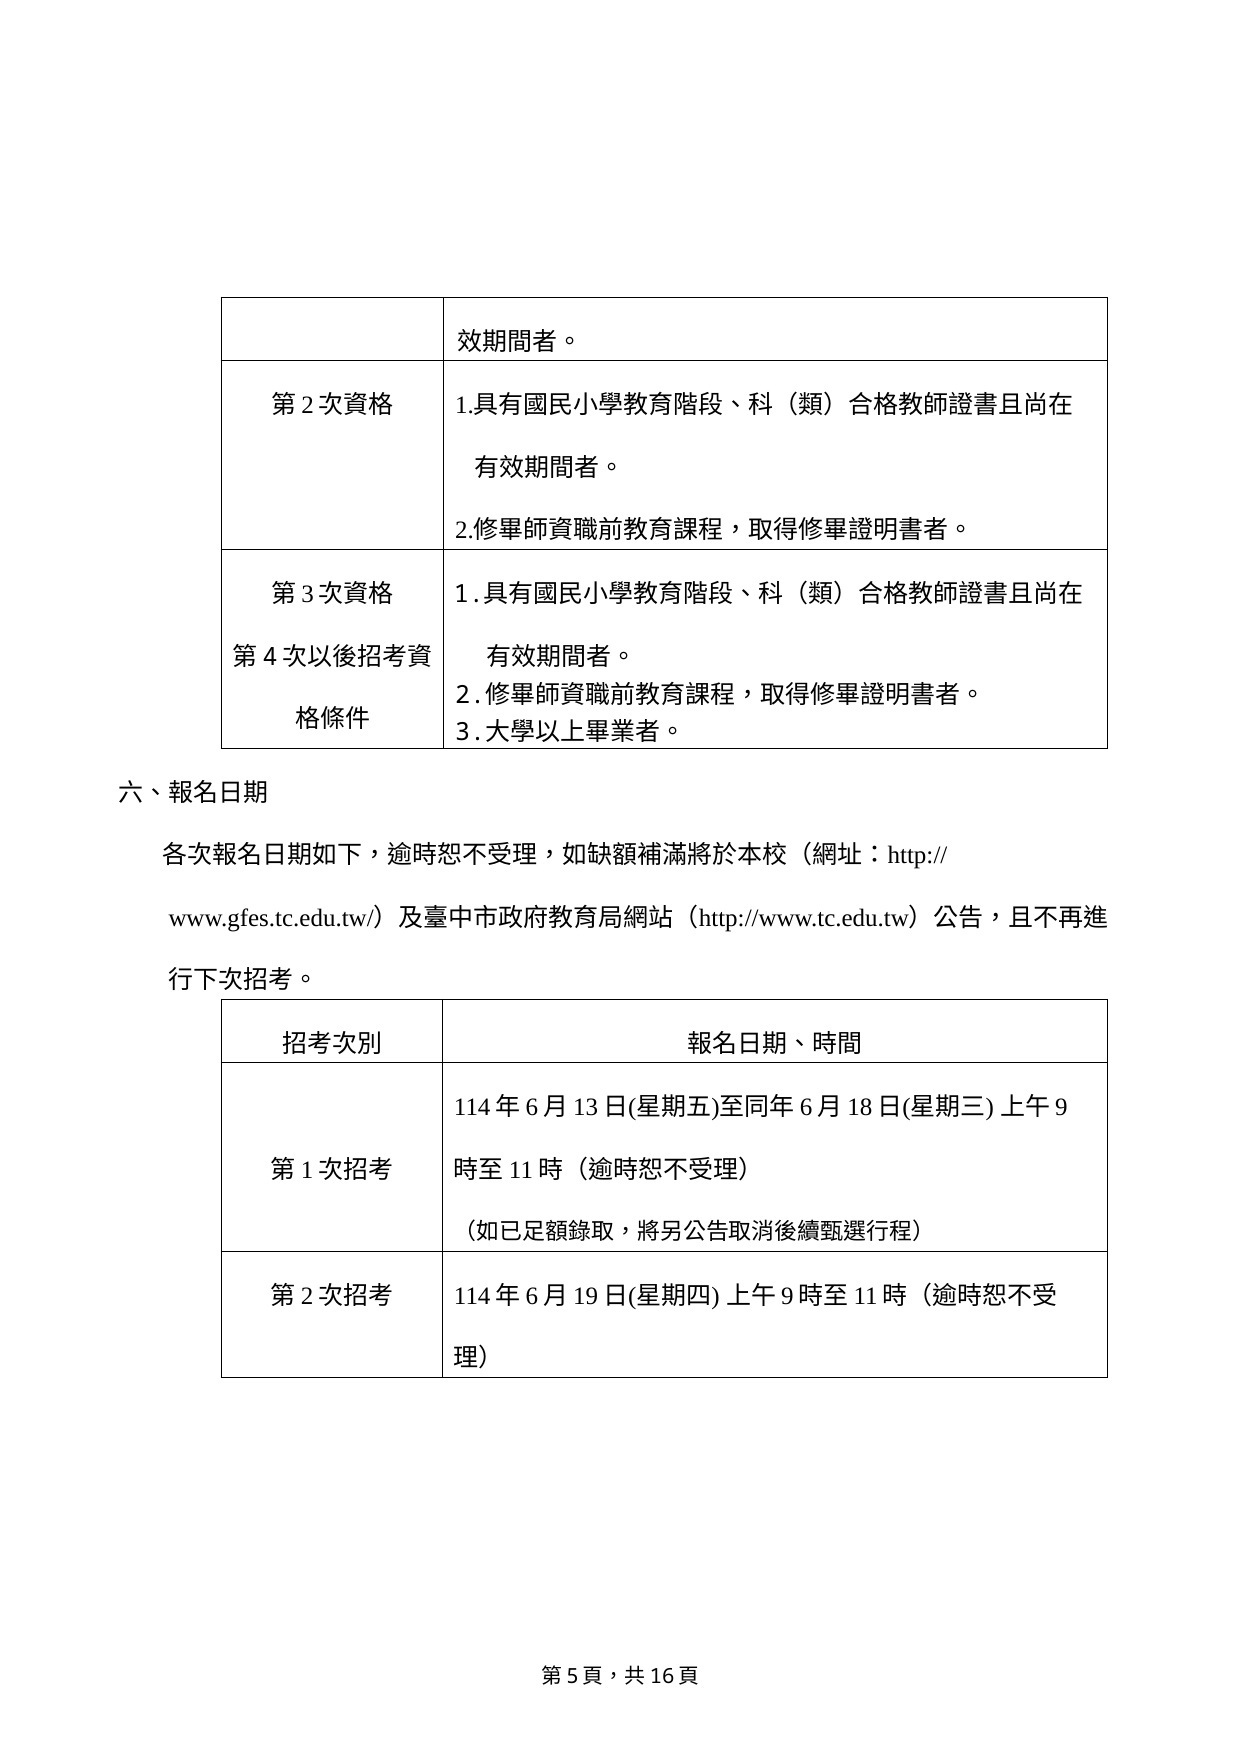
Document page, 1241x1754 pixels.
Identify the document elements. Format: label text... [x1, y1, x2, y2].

table_cell 1.具有國民小學教育階段、科（類）合格教師證書且尚在有效期間者。 2.修畢師資職前教育課程，取得修畢證明書者。 3.大學以上畢業者。 [444, 550, 1107, 747]
table_cell 第3次資格 第4次以後招考資 格條件 [222, 550, 443, 747]
text 各次報名日期如下，逾時恕不受理，如缺額補滿將於本校（網址：http://www.gfes.tc.edu.tw/）及臺中市政府教育局網站（http://www.tc.edu.tw）公告，且不再進行下次招考。 [162, 811, 1122, 998]
table_cell 第2次招考 [222, 1252, 442, 1377]
table_header 效期間者。 [444, 298, 1107, 360]
table_cell 114年6月13日(星期五)至同年6月18日(星期三) 上午9時至11時（逾時恕不受理） （如已足額錄取，將另公告取消後續甄選行程） [443, 1063, 1107, 1251]
table_header 報名日期、時間 [443, 1000, 1107, 1062]
table_cell 114年6月19日(星期四) 上午9時至11時（逾時恕不受理） [443, 1252, 1107, 1377]
table_header [222, 298, 443, 360]
table_header 招考次別 [222, 1000, 442, 1062]
text 六、報名日期 [118, 748, 1122, 811]
table_cell 第2次資格 [222, 361, 443, 549]
table_cell 1.具有國民小學教育階段、科（類）合格教師證書且尚在有效期間者。 2.修畢師資職前教育課程，取得修畢證明書者。 [444, 361, 1107, 549]
table_cell 第1次招考 [222, 1063, 442, 1251]
